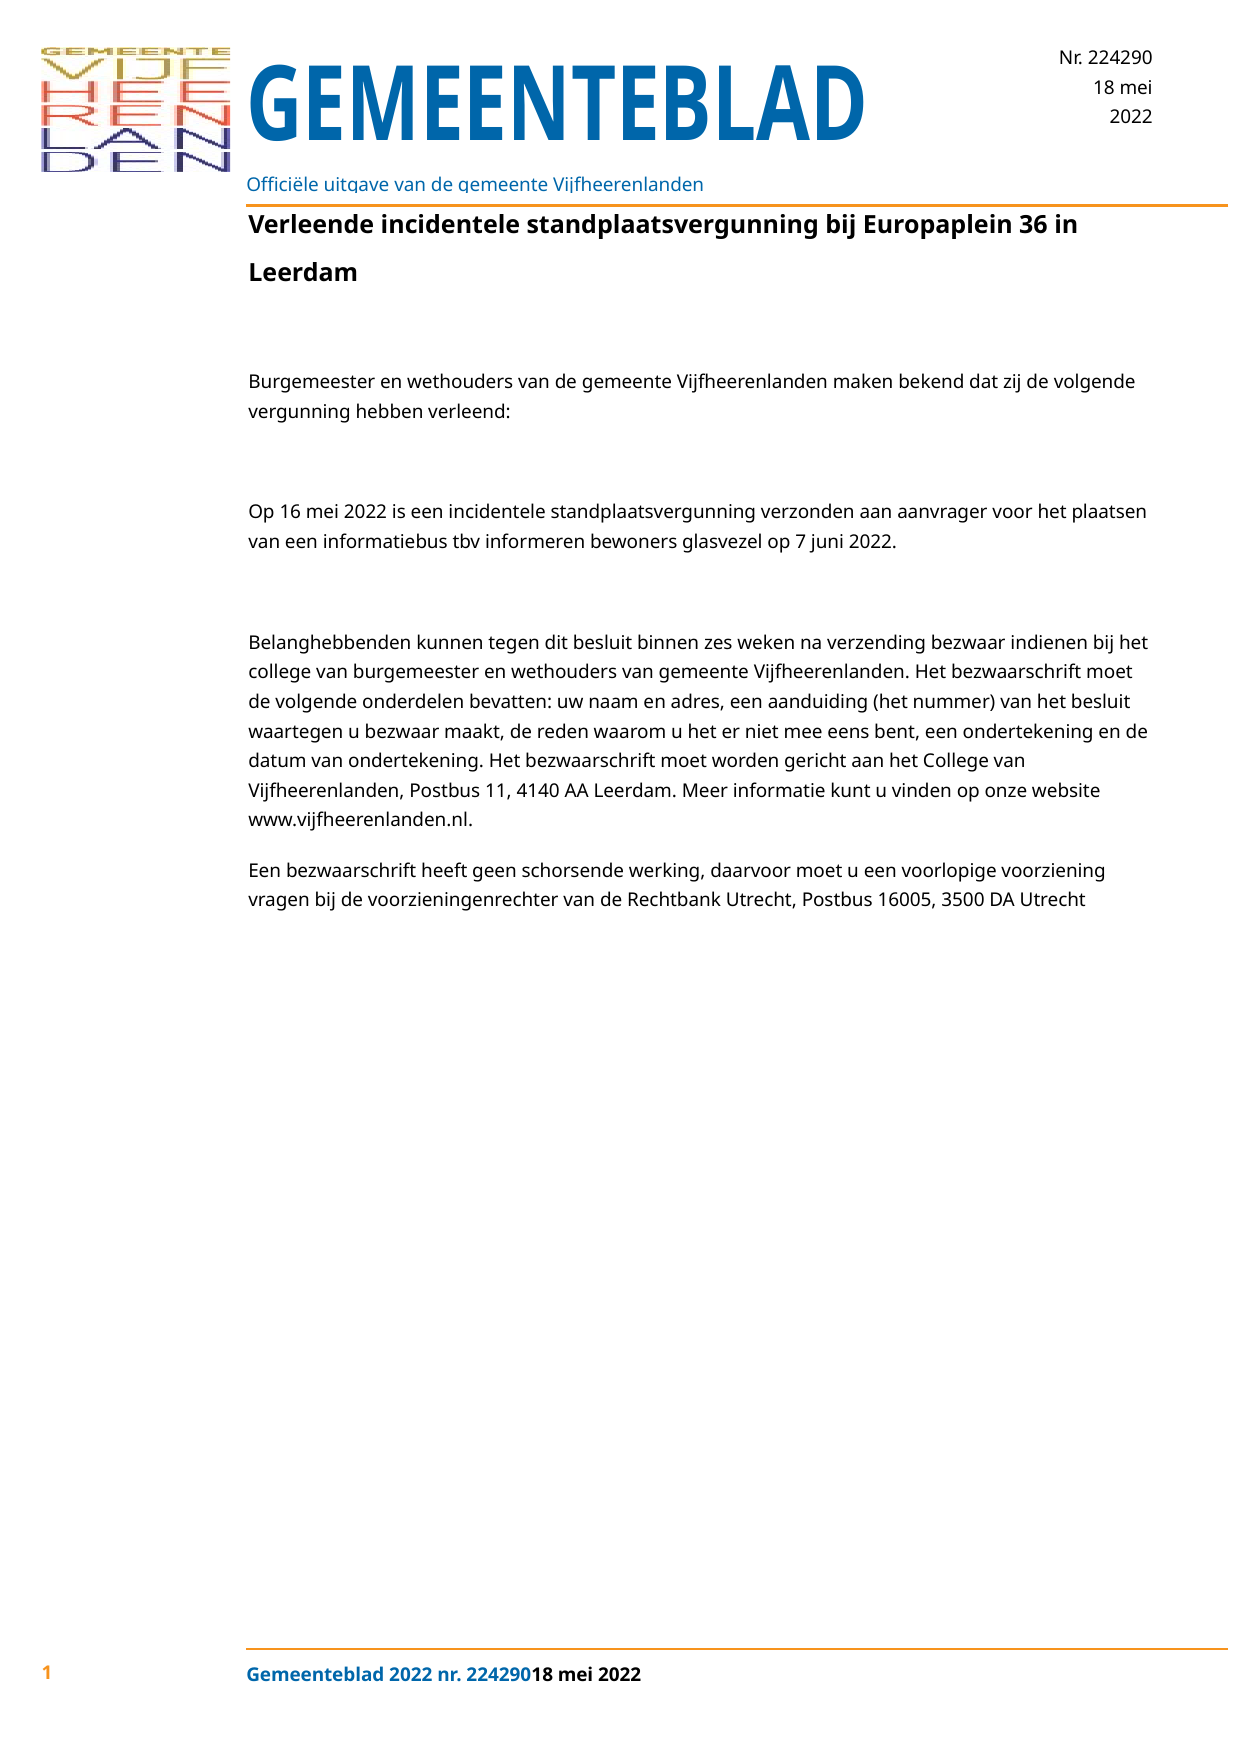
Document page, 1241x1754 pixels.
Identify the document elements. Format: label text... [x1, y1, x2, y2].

text Een bezwaarschrift heeft geen schorsende werking, daarvoor moet u een voorlopige voorziening vragen bij de voorzieningenrechter van de Rechtbank Utrecht, Postbus 16005, 3500 DA Utrecht [248, 857, 1152, 912]
text Belanghebbenden kunnen tegen dit besluit binnen zes weken na verzending bezwaar indienen bij het college van burgemeester en wethouders van gemeente Vijfheerenlanden. Het bezwaarschrift moet de volgende onderdelen bevatten: uw naam en adres, een aanduiding (het nummer) van het besluit waartegen u bezwaar maakt, de reden waarom u het er niet mee eens bent, een ondertekening en de datum van ondertekening. Het bezwaarschrift moet worden gericht aan het College van Vijfheerenlanden, Postbus 11, 4140 AA Leerdam. Meer informatie kunt u vinden op onze website www.vijfheerenlanden.nl. [248, 629, 1152, 832]
text Op 16 mei 2022 is een incidentele standplaatsvergunning verzonden aan aanvrager voor het plaatsen van een informatiebus tbv informeren bewoners glasvezel op 7 juni 2022. [248, 499, 1152, 554]
picture [41, 47, 231, 172]
text Verleende incidentele standplaatsvergunning bij Europaplein 36 in Leerdam [248, 207, 1152, 288]
text Burgemeester en wethouders van de gemeente Vijfheerenlanden maken bekend dat zij de volgende vergunning hebben verleend: [248, 368, 1152, 424]
